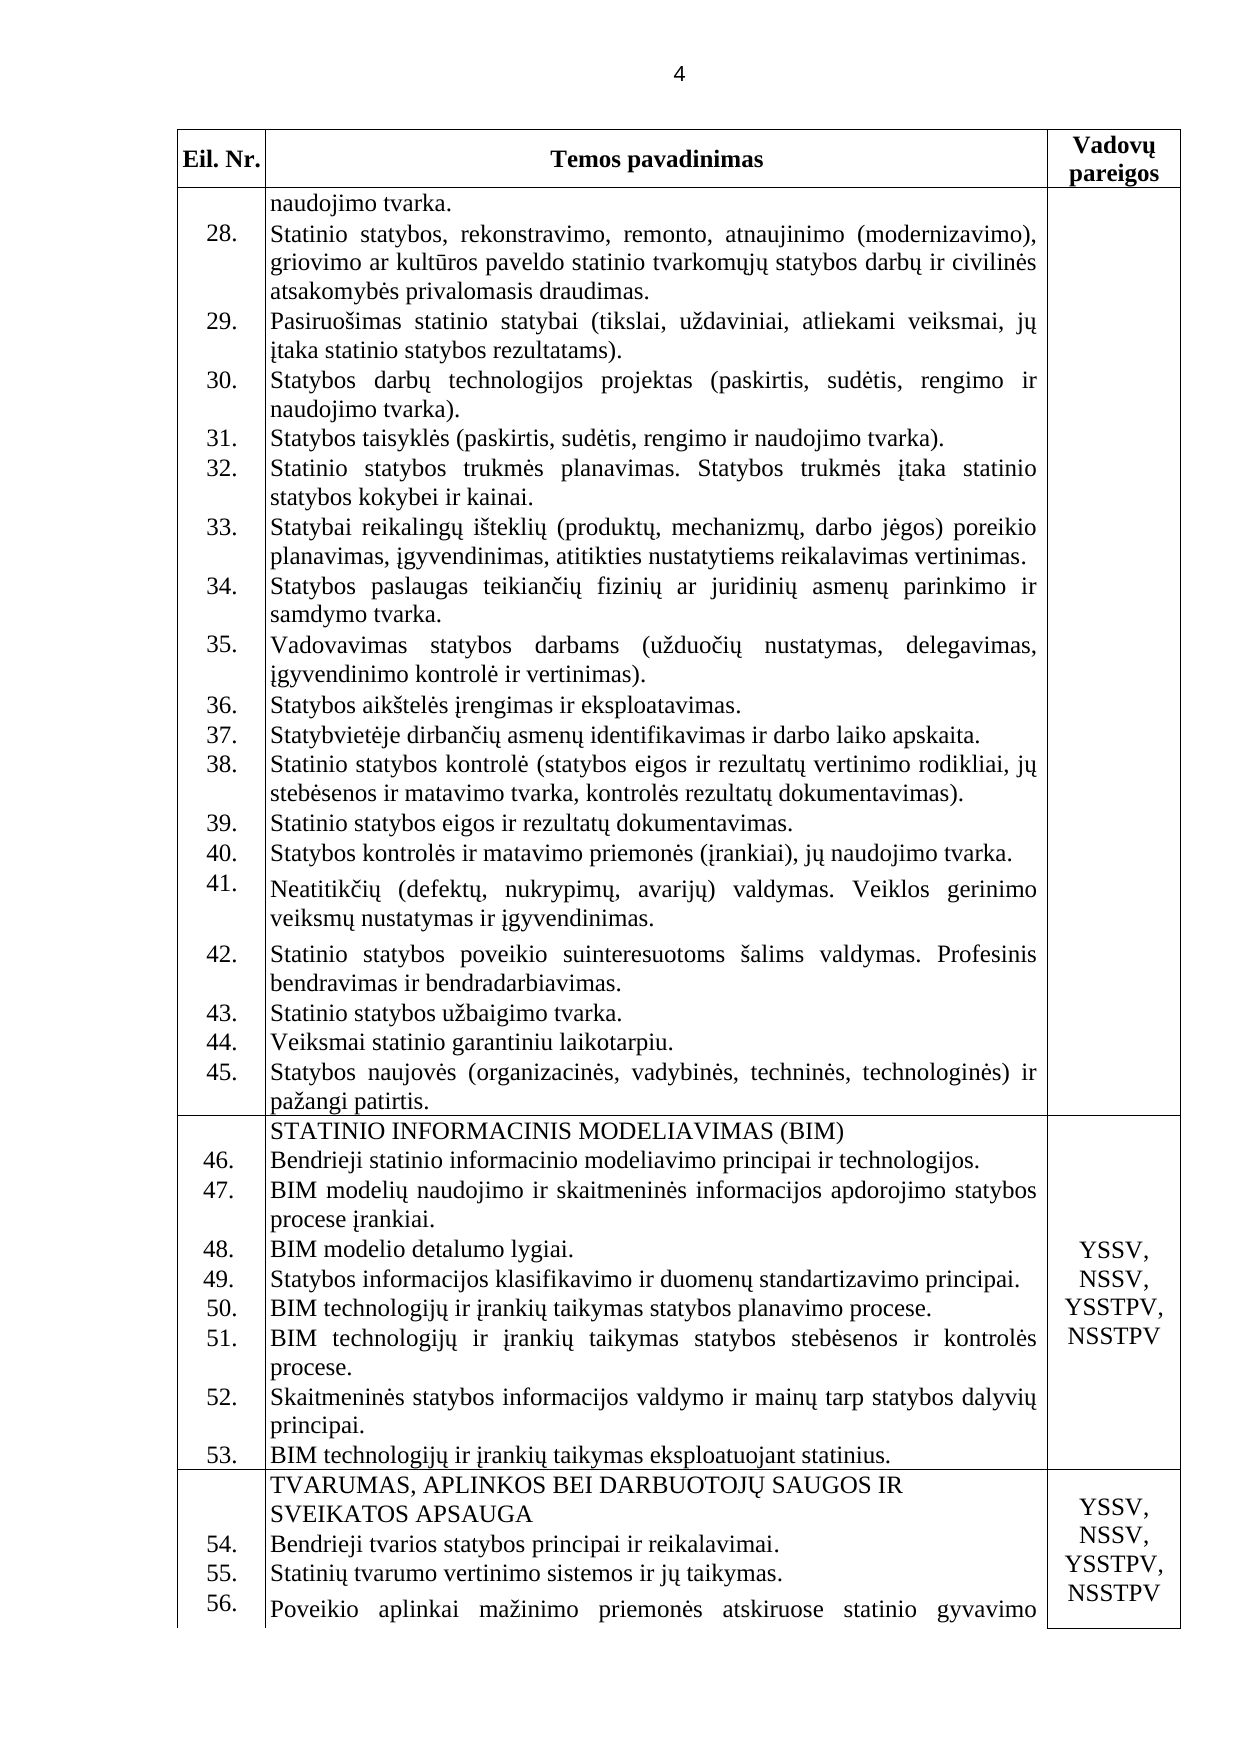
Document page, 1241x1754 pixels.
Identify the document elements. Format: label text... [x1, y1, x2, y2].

table_cell 51. [178, 1322, 265, 1381]
table_cell Statybos kontrolės ir matavimo priemonės (įrankiai), jų naudojimo tvarka. [266, 837, 1047, 867]
table_cell Statinio statybos, rekonstravimo, remonto, atnaujinimo (modernizavimo), griovimo ar kultūros paveldo statinio tvarkomųjų statybos darbų ir civilinės atsakomybės privalomasis draudimas. [266, 217, 1047, 305]
table_cell Neatitikčių (defektų, nukrypimų, avarijų) valdymas. Veiklos gerinimo veiksmų nustatymas ir įgyvendinimas. [266, 867, 1047, 938]
table_cell Vadovavimas statybos darbams (užduočių nustatymas, delegavimas, įgyvendinimo kontrolė ir vertinimas). [266, 628, 1047, 689]
table_cell 48. [178, 1233, 265, 1263]
table_header Vadovų pareigos [1048, 130, 1180, 187]
table_cell [1048, 188, 1180, 1115]
table_cell 36. [178, 689, 265, 719]
table_cell Statinių tvarumo vertinimo sistemos ir jų taikymas. [266, 1558, 1047, 1587]
table_cell [178, 188, 265, 217]
table_cell Statinio statybos poveikio suinteresuotoms šalims valdymas. Profesinis bendravimas ir bendradarbiavimas. [266, 938, 1047, 997]
table_cell Statinio statybos kontrolė (statybos eigos ir rezultatų vertinimo rodikliai, jų stebėsenos ir matavimo tvarka, kontrolės rezultatų dokumentavimas). [266, 749, 1047, 807]
table_cell Statinio statybos trukmės planavimas. Statybos trukmės įtaka statinio statybos kokybei ir kainai. [266, 452, 1047, 511]
table_cell 35. [178, 628, 265, 689]
table_cell Skaitmeninės statybos informacijos valdymo ir mainų tarp statybos dalyvių principai. [266, 1381, 1047, 1439]
table_cell 46. [178, 1145, 265, 1174]
table_cell BIM technologijų ir įrankių taikymas statybos stebėsenos ir kontrolės procese. [266, 1322, 1047, 1381]
table_cell 40. [178, 837, 265, 867]
table_cell BIM modelio detalumo lygiai. [266, 1233, 1047, 1263]
table_cell naudojimo tvarka. [266, 188, 1047, 217]
table_cell Statybos taisyklės (paskirtis, sudėtis, rengimo ir naudojimo tvarka). [266, 423, 1047, 452]
table_cell Statybos paslaugas teikiančių fizinių ar juridinių asmenų parinkimo ir samdymo tvarka. [266, 570, 1047, 628]
table_cell Veiksmai statinio garantiniu laikotarpiu. [266, 1026, 1047, 1056]
table_cell Bendrieji tvarios statybos principai ir reikalavimai. [266, 1528, 1047, 1557]
table_cell 56. [178, 1587, 265, 1628]
table_cell TVARUMAS, APLINKOS BEI DARBUOTOJŲ SAUGOS IR SVEIKATOS APSAUGA [266, 1470, 1047, 1528]
table_cell 53. [178, 1439, 265, 1469]
table_header Eil. Nr. [178, 130, 265, 187]
table_cell 32. [178, 452, 265, 511]
table_cell Statybai reikalingų išteklių (produktų, mechanizmų, darbo jėgos) poreikio planavimas, įgyvendinimas, atitikties nustatytiems reikalavimas vertinimas. [266, 511, 1047, 570]
table_cell 33. [178, 511, 265, 570]
table_cell [178, 1116, 265, 1144]
table_cell Poveikio aplinkai mažinimo priemonės atskiruose statinio gyvavimo [266, 1587, 1047, 1628]
table_cell 47. [178, 1174, 265, 1233]
table_cell 39. [178, 807, 265, 837]
table_cell 54. [178, 1528, 265, 1557]
table_cell 55. [178, 1558, 265, 1587]
table_cell 34. [178, 570, 265, 628]
table_cell BIM modelių naudojimo ir skaitmeninės informacijos apdorojimo statybos procese įrankiai. [266, 1174, 1047, 1233]
table_cell Statybos naujovės (organizacinės, vadybinės, techninės, technologinės) ir pažangi patirtis. [266, 1056, 1047, 1115]
table_cell 52. [178, 1381, 265, 1439]
table_header Temos pavadinimas [266, 130, 1047, 187]
table_cell 28. [178, 217, 265, 305]
table_cell Pasiruošimas statinio statybai (tikslai, uždaviniai, atliekami veiksmai, jų įtaka statinio statybos rezultatams). [266, 305, 1047, 364]
table_cell Bendrieji statinio informacinio modeliavimo principai ir technologijos. [266, 1145, 1047, 1174]
table_cell 30. [178, 364, 265, 422]
table_cell Statybos aikštelės įrengimas ir eksploatavimas. [266, 689, 1047, 719]
table_cell STATINIO INFORMACINIS MODELIAVIMAS (BIM) [266, 1116, 1047, 1144]
table_cell 50. [178, 1293, 265, 1322]
table_cell 43. [178, 997, 265, 1026]
table_cell 49. [178, 1263, 265, 1292]
table_cell BIM technologijų ir įrankių taikymas eksploatuojant statinius. [266, 1439, 1047, 1469]
table_cell 31. [178, 423, 265, 452]
table_cell 42. [178, 938, 265, 997]
table_cell YSSV, NSSV, YSSTPV, NSSTPV [1048, 1116, 1180, 1469]
table_cell 41. [178, 867, 265, 938]
table_cell Statybos informacijos klasifikavimo ir duomenų standartizavimo principai. [266, 1263, 1047, 1292]
table_cell Statinio statybos eigos ir rezultatų dokumentavimas. [266, 807, 1047, 837]
table_cell 29. [178, 305, 265, 364]
table_cell Statinio statybos užbaigimo tvarka. [266, 997, 1047, 1026]
table_cell Statybos darbų technologijos projektas (paskirtis, sudėtis, rengimo ir naudojimo tvarka). [266, 364, 1047, 422]
table_cell 38. [178, 749, 265, 807]
table_cell Statybvietėje dirbančių asmenų identifikavimas ir darbo laiko apskaita. [266, 719, 1047, 748]
table_cell YSSV, NSSV, YSSTPV, NSSTPV [1048, 1470, 1180, 1628]
table_cell BIM technologijų ir įrankių taikymas statybos planavimo procese. [266, 1293, 1047, 1322]
table_cell [178, 1470, 265, 1528]
table_cell 44. [178, 1026, 265, 1056]
table_cell 45. [178, 1056, 265, 1115]
table_cell 37. [178, 719, 265, 748]
